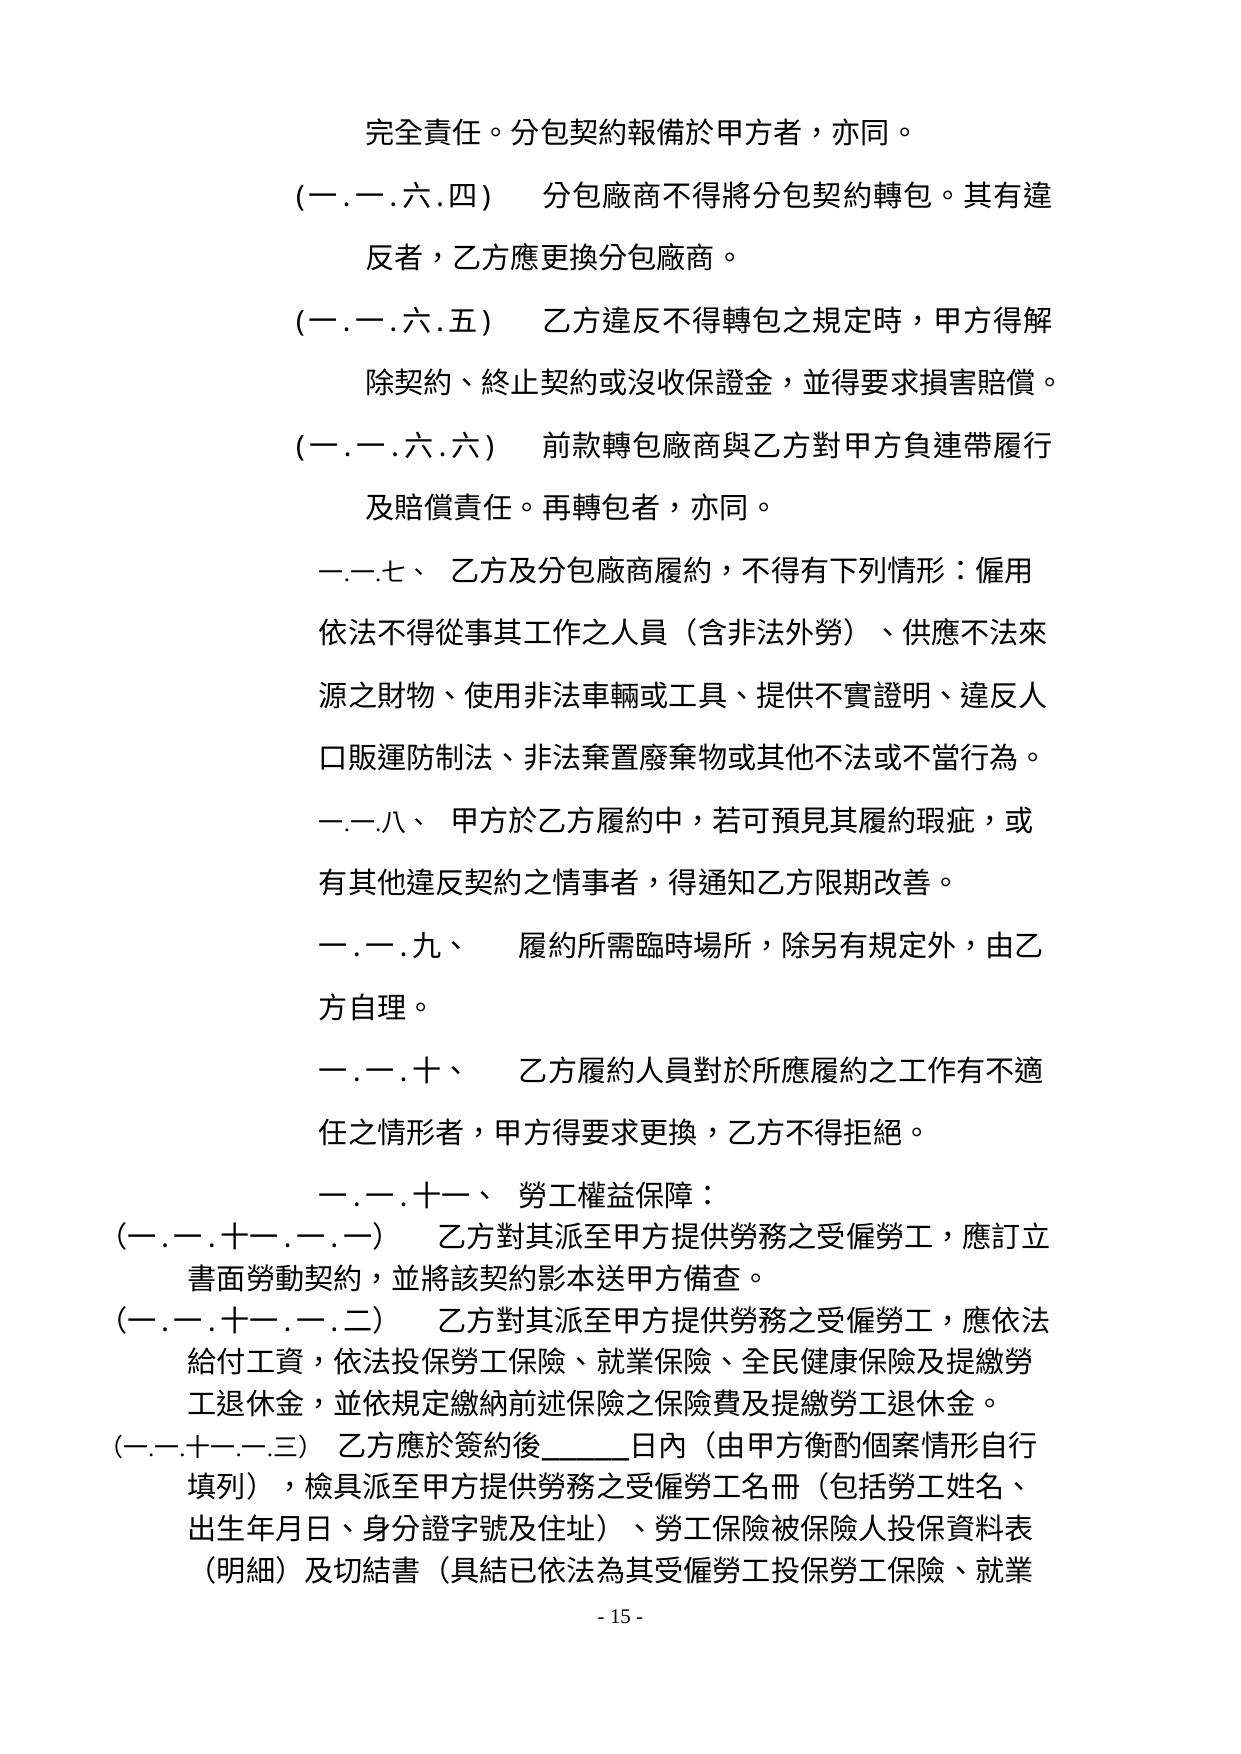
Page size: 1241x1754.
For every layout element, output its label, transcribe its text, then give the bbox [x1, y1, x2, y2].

list 履約所需臨時場所，除另有規定外，由乙方自理。 [319, 902, 1053, 1027]
list 分包廠商不得將分包契約轉包。其有違反者，乙方應更換分包廠商。 [291, 152, 1053, 277]
list 乙方及分包廠商履約，不得有下列情形：僱用依法不得從事其工作之人員（含非法外勞）、供應不法來源之財物、使用非法車輛或工具、提供不實證明、違反人口販運防制法、非法棄置廢棄物或其他不法或不當行為。 [319, 527, 1053, 777]
list 前款轉包廠商與乙方對甲方負連帶履行及賠償責任。再轉包者，亦同。 [291, 402, 1053, 527]
list 勞工權益保障： [319, 1152, 1053, 1214]
list 乙方應於簽約後_____日內（由甲方衡酌個案情形自行填列），檢具派至甲方提供勞務之受僱勞工名冊（包括勞工姓名、出生年月日、身分證字號及住址）、勞工保險被保險人投保資料表（明細）及切結書（具結已依法為其受僱勞工投保勞工保險、就業保險、全民健康保險及提繳勞工退休金，並依規定繳納前述保險之保險費及提繳勞工退休金）送甲方備查。 [98, 1423, 1053, 1589]
list 乙方對其派至甲方提供勞務之受僱勞工，應依法給付工資，依法投保勞工保險、就業保險、全民健康保險及提繳勞工退休金，並依規定繳納前述保險之保險費及提繳勞工退休金。 [98, 1298, 1053, 1423]
list 甲方於乙方履約中，若可預見其履約瑕疵，或有其他違反契約之情事者，得通知乙方限期改善。 [319, 777, 1053, 902]
list 乙方履約人員對於所應履約之工作有不適任之情形者，甲方得要求更換，乙方不得拒絕。 [319, 1027, 1053, 1152]
list 乙方違反不得轉包之規定時，甲方得解除契約、終止契約或沒收保證金，並得要求損害賠償。 [291, 277, 1053, 402]
list 乙方對於分包廠商履約之部分，仍應負完全責任。分包契約報備於甲方者，亦同。 [291, 89, 1053, 152]
list 乙方對其派至甲方提供勞務之受僱勞工，應訂立書面勞動契約，並將該契約影本送甲方備查。 [98, 1214, 1053, 1298]
